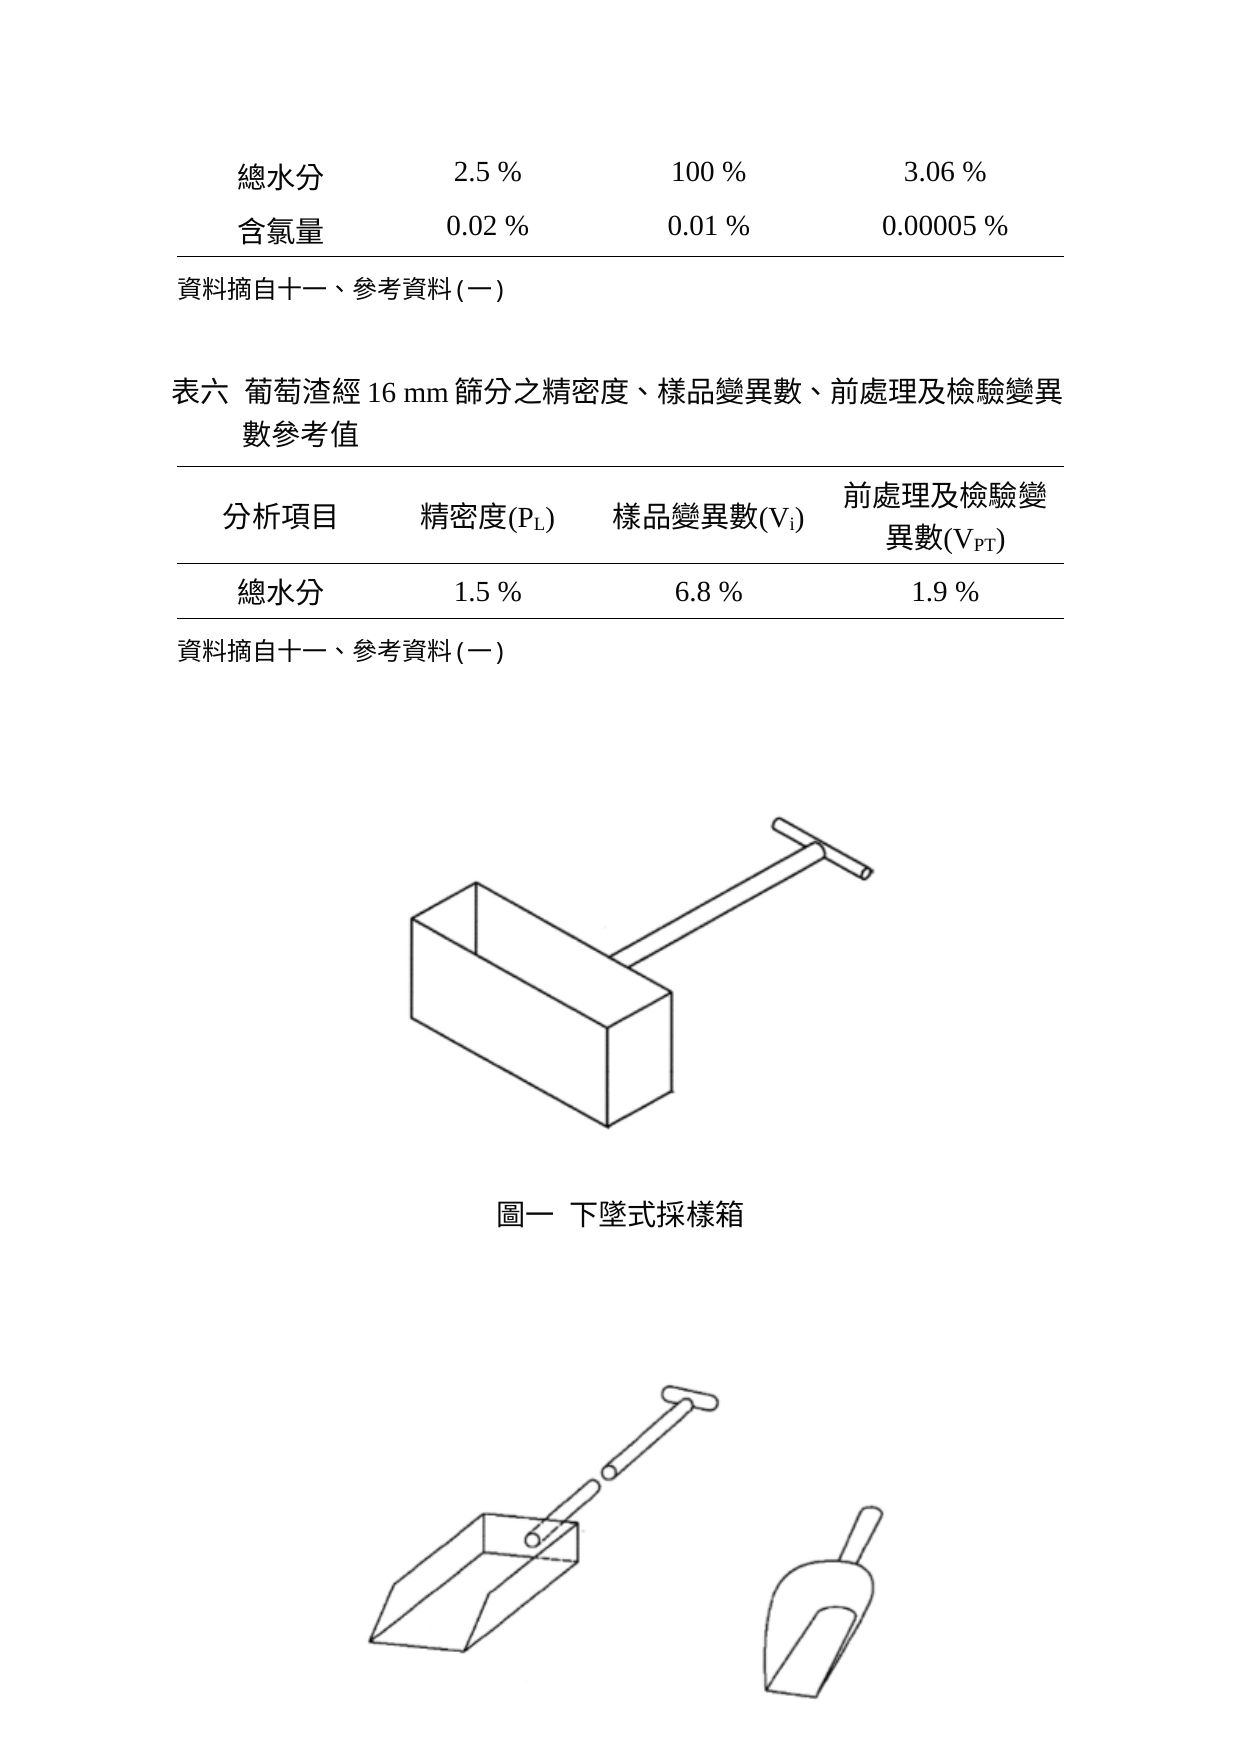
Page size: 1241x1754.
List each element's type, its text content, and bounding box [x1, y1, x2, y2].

table_cell 0.00005 % [826, 203, 1063, 256]
table_cell 6.8 % [591, 564, 826, 618]
text 資料摘自十一、參考資料(一) [177, 632, 1063, 668]
table_cell 1.9 % [826, 564, 1063, 618]
table_cell 2.5 % [385, 148, 591, 202]
table_header 分析項目 [177, 467, 384, 563]
table_cell 總水分 [177, 148, 384, 202]
picture [360, 785, 904, 1153]
table_cell 100 % [591, 148, 826, 202]
table_cell 3.06 % [826, 148, 1063, 202]
table_cell 總水分 [177, 564, 384, 618]
text 圖一 下墜式採樣箱 [177, 1192, 1063, 1234]
text 資料摘自十一、參考資料(一) [177, 270, 1063, 306]
table_cell 1.5 % [385, 564, 591, 618]
table_header 精密度(PL) [385, 467, 591, 563]
table_cell 0.01 % [591, 203, 826, 256]
table_header 樣品變異數(Vi) [591, 467, 826, 563]
picture [356, 1370, 907, 1710]
text 表六 葡萄渣經16 mm篩分之精密度、樣品變異數、前處理及檢驗變異數參考值 [171, 369, 1063, 453]
table_header 前處理及檢驗變異數(VPT) [826, 467, 1063, 563]
table_cell 0.02 % [385, 203, 591, 256]
table_cell 含氯量 [177, 203, 384, 256]
